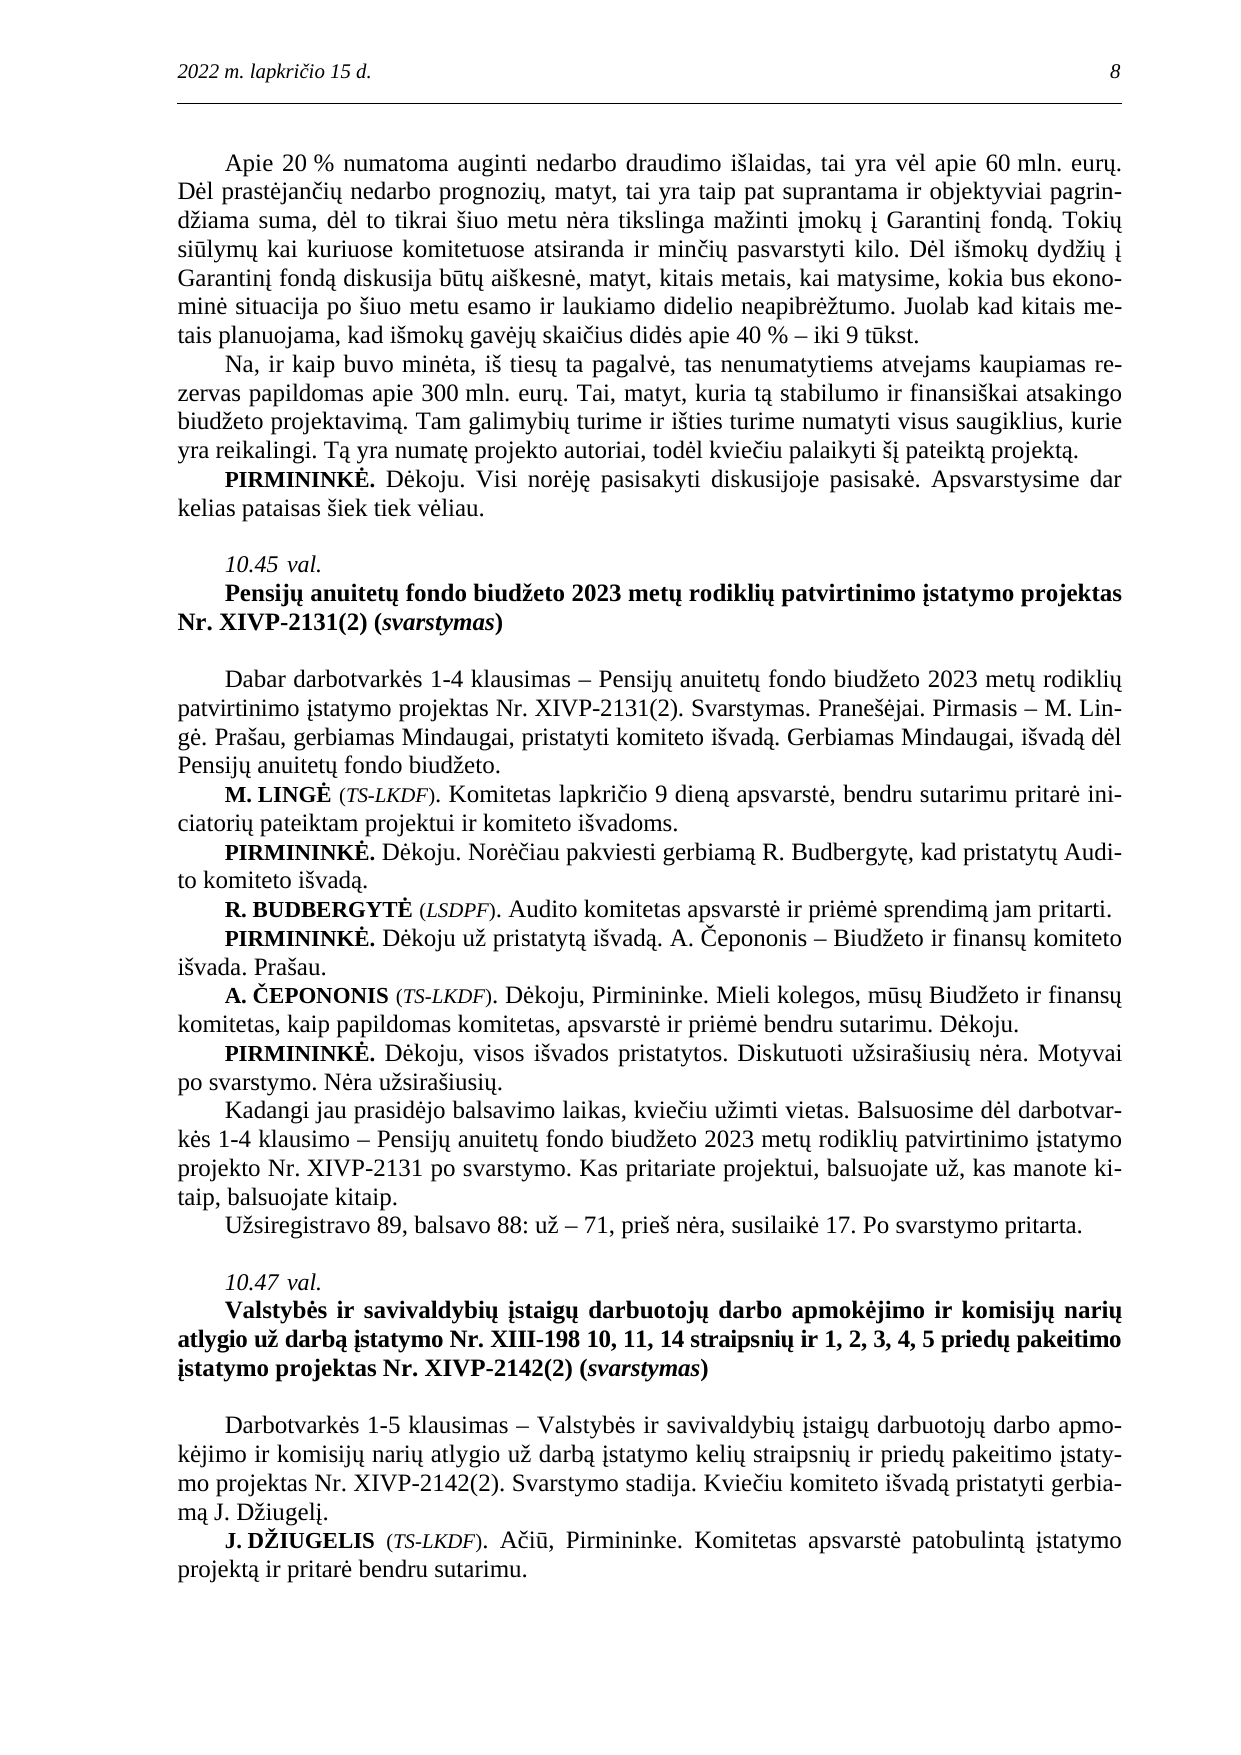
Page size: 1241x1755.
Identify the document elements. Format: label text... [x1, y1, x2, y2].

text Dar­bo­tvarkės 1-5 klau­si­mas – Vals­ty­bės ir sa­vi­val­dy­bių įstai­gų dar­buo­to­jų dar­bo ap­mo­kė­ji­mo ir ko­mi­si­jų na­rių at­ly­gio už dar­bą įsta­ty­mo ke­lių straips­nių ir prie­dų pa­kei­ti­mo įsta­ty­mo pro­jek­tas Nr. XIVP-2142(2). Svars­ty­mo sta­di­ja. Kvie­čiu ko­mi­te­to iš­va­dą pri­sta­ty­ti ger­bia­mą J. Džiu­ge­lį. [177, 1410, 1122, 1525]
text Apie 20 % nu­ma­to­ma au­gin­ti ne­dar­bo drau­di­mo iš­lai­das, tai yra vėl apie 60 mln. eu­rų. Dėl pra­stė­jan­čių ne­dar­bo prog­no­zių, ma­tyt, tai yra taip pat su­pran­ta­ma ir ob­jek­ty­viai pa­grin­džia­ma su­ma, dėl to tik­rai šiuo me­tu nė­ra tiks­lin­ga ma­žin­ti įmo­kų į Ga­ran­ti­nį fon­dą. To­kių siū­ly­mų kai ku­riuo­se ko­mi­te­tuo­se at­si­ran­da ir min­čių pa­svars­ty­ti ki­lo. Dėl iš­mo­kų dy­džių į Ga­ran­ti­nį fon­dą dis­ku­si­ja bū­tų aiš­kes­nė, ma­tyt, ki­tais me­tais, kai ma­ty­si­me, ko­kia bus eko­no­mi­nė si­tu­a­ci­ja po šiuo me­tu esa­mo ir lau­kia­mo di­de­lio ne­apib­rėž­tu­mo. Juo­lab kad ki­tais me­tais pla­nuo­ja­ma, kad iš­mo­kų ga­vė­jų skai­čius di­dės apie 40 % – iki 9 tūkst. [177, 148, 1122, 349]
text PIRMININKĖ. Dė­ko­ju. No­rė­čiau pa­kvies­ti ger­bia­mą R. Bud­ber­gy­tę, kad pri­sta­ty­tų Au­di­to ko­mi­te­to iš­va­dą. [177, 837, 1122, 894]
text A. ČEPONONIS (TS-LKDF). Dė­ko­ju, Pir­mi­nin­ke. Mie­li ko­le­gos, mū­sų Biu­dže­to ir fi­nan­sų ko­mi­te­tas, kaip pa­pil­do­mas ko­mi­te­tas, ap­svars­tė ir pri­ėmė ben­dru su­ta­ri­mu. Dė­ko­ju. [177, 980, 1122, 1038]
text Da­bar dar­bo­tvarkės 1-4 klau­si­mas – Pen­si­jų anui­te­tų fon­do biu­dže­to 2023 me­tų ro­dik­lių pa­tvir­ti­ni­mo įsta­ty­mo pro­jek­tas Nr. XIVP-2131(2). Svars­ty­mas. Pra­ne­šė­jai. Pir­ma­sis – M. Lin­gė. Pra­šau, ger­bia­mas Min­dau­gai, pri­sta­ty­ti ko­mi­te­to iš­va­dą. Ger­bia­mas Min­dau­gai, iš­va­dą dėl Pen­si­jų anui­te­tų fon­do biu­dže­to. [177, 664, 1122, 779]
text Na, ir kaip bu­vo mi­nė­ta, iš tie­sų ta pa­gal­vė, tas ne­nu­ma­ty­tiems at­ve­jams kau­pia­mas re­zer­vas pa­pil­do­mas apie 300 mln. eu­rų. Tai, ma­tyt, ku­ria tą sta­bi­lu­mo ir fi­nan­siš­kai at­sa­kin­go biu­dže­to pro­jek­ta­vi­mą. Tam ga­li­my­bių tu­ri­me ir iš­ties tu­ri­me nu­ma­ty­ti vi­sus sau­gik­lius, ku­rie yra rei­ka­lin­gi. Tą yra nu­ma­tę pro­jek­to au­to­riai, to­dėl kvie­čiu pa­lai­ky­ti šį pa­teik­tą pro­jek­tą. [177, 349, 1122, 464]
text R. BUDBERGYTĖ (LSDPF). Au­di­to ko­mi­te­tas ap­svars­tė ir pri­ėmė spren­di­mą jam pri­tar­ti. [177, 894, 1122, 923]
text 10.47 val. [224, 1268, 1122, 1295]
text PIRMININKĖ. Dė­ko­ju už pri­sta­ty­tą iš­va­dą. A. Če­po­no­nis – Biu­dže­to ir fi­nan­sų ko­mi­te­to iš­va­da. Pra­šau. [177, 923, 1122, 980]
text PIRMININKĖ. Dė­ko­ju. Vi­si no­rė­ję pa­si­sa­ky­ti dis­ku­si­jo­je pa­si­sa­kė. Ap­svars­ty­si­me dar ke­lias pa­tai­sas šiek tiek vė­liau. [177, 464, 1122, 521]
text Už­si­re­gist­ra­vo 89, bal­sa­vo 88: už – 71, prieš nė­ra, su­si­lai­kė 17. Po svars­ty­mo pri­tar­ta. [177, 1210, 1122, 1239]
text Ka­dan­gi jau pra­si­dė­jo bal­sa­vi­mo lai­kas, kvie­čiu už­im­ti vie­tas. Bal­suo­si­me dėl dar­bo­tvar­kės 1-4 klau­si­mo – Pen­si­jų anui­te­tų fon­do biu­dže­to 2023 me­tų ro­dik­lių pa­tvir­ti­ni­mo įsta­ty­mo pro­jek­to Nr. XIVP-2131 po svars­ty­mo. Kas pri­ta­ria­te pro­jek­tui, bal­suo­ja­te už, kas ma­no­te ki­taip, bal­suo­ja­te ki­taip. [177, 1095, 1122, 1210]
text PIRMININKĖ. Dė­ko­ju, vi­sos iš­va­dos pri­sta­ty­tos. Dis­ku­tuo­ti už­si­ra­šiu­sių nė­ra. Mo­ty­vai po svars­ty­mo. Nė­ra už­si­ra­šiu­sių. [177, 1038, 1122, 1095]
text 10.45 val. [224, 550, 1122, 578]
text J. DŽIUGELIS (TS-LKDF). Ačiū, Pir­mi­nin­ke. Ko­mi­te­tas ap­svars­tė pa­to­bu­lin­tą įsta­ty­mo pro­jek­tą ir pri­ta­rė ben­dru su­ta­ri­mu. [177, 1525, 1122, 1583]
text M. LINGĖ (TS-LKDF). Ko­mi­te­tas lap­kri­čio 9 die­ną ap­svars­tė, ben­dru su­ta­ri­mu pri­ta­rė ini­cia­to­rių pa­teik­tam pro­jek­tui ir ko­mi­te­to iš­va­doms. [177, 779, 1122, 837]
text Vals­ty­bės ir sa­vi­val­dy­bių įstai­gų dar­buo­to­jų dar­bo ap­mo­kė­ji­mo ir ko­mi­si­jų na­rių at­ly­gio už dar­bą įsta­ty­mo Nr. XIII-198 10, 11, 14 straips­nių ir 1, 2, 3, 4, 5 prie­dų pa­kei­ti­mo įsta­ty­mo pro­jek­tas Nr. XIVP-2142(2) (svars­ty­mas) [177, 1295, 1122, 1382]
text Pen­si­jų anui­te­tų fon­do biu­dže­to 2023 me­tų ro­dik­lių pa­tvir­ti­ni­mo įsta­ty­mo pro­jek­tas Nr. XIVP-2131(2) (svars­ty­mas) [177, 578, 1122, 635]
